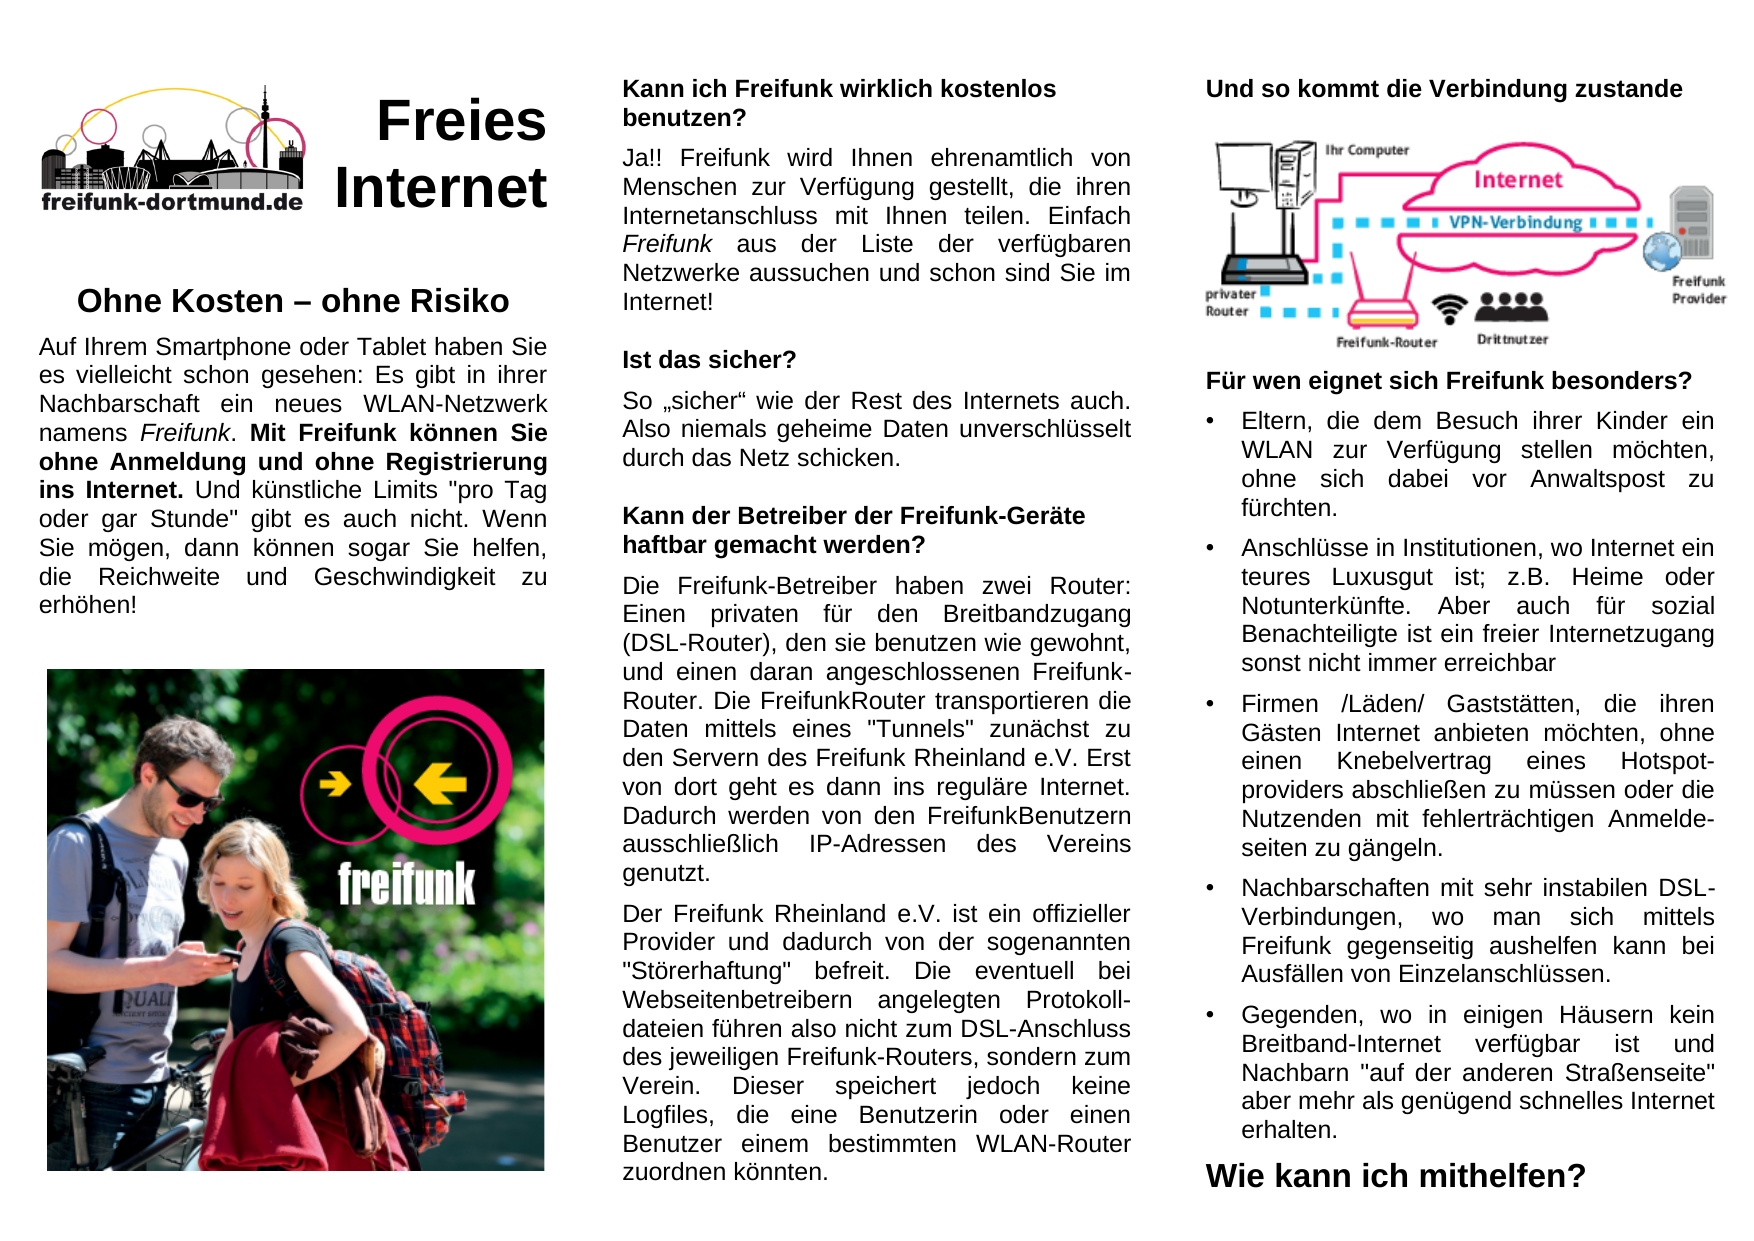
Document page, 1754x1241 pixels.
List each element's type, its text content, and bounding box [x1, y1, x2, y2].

text Ja!! Freifunk wird Ihnen ehrenamtlich von Menschen zur Verfügung gestellt, die ihren Internetanschluss mit Ihnen teilen. Einfach Freifunk aus der Liste der verfügbaren Netzwerke aussuchen und schon sind Sie im Internet! [622, 143, 1132, 316]
picture [47, 669, 545, 1171]
list Eltern, die dem Besuch ihrer Kinder ein WLAN zur Verfügung stellen möchten, ohne sich dabei vor Anwaltspost zu fürchten. [1206, 406, 1716, 521]
list Firmen /Läden/ Gaststätten, die ihren Gästen Internet anbieten möchten, ohne einen Knebelvertrag eines Hotspot-providers abschließen zu müssen oder die Nutzenden mit fehlerträchtigen Anmelde-seiten zu gängeln. [1206, 689, 1716, 861]
text Und so kommt die Verbindung zustande [1206, 74, 1716, 103]
text Auf Ihrem Smartphone oder Tablet haben Sie es vielleicht schon gesehen: Es gibt in ihrer Nachbarschaft ein neues WLAN-Netzwerk namens Freifunk. Mit Freifunk können Sie ohne Anmeldung und ohne Registrierung ins Internet. Und künstliche Limits "pro Tag oder gar Stunde" gibt es auch nicht. Wenn Sie mögen, dann können sogar Sie helfen, die Reichweite und Geschwindigkeit zu erhöhen! [38, 332, 548, 619]
text Ist das sicher? [622, 345, 1132, 374]
text Für wen eignet sich Freifunk besonders? [1206, 366, 1716, 394]
text Die Freifunk-Betreiber haben zwei Router: Einen privaten für den Breitbandzugang (DSL-Router), den sie benutzen wie gewohnt, und einen daran angeschlossenen Freifunk­Router. Die Freifunk­Router transportieren die Daten mittels eines "Tunnels" zunächst zu den Servern des Freifunk Rheinland e.V. Erst von dort geht es dann ins reguläre Internet. Dadurch werden von den Freifunk­Benutzern ausschließlich IP-Adressen des Vereins genutzt. [622, 571, 1132, 887]
list Anschlüsse in Institutionen, wo Internet ein teures Luxusgut ist; z.B. Heime oder Notunterkünfte. Aber auch für sozial Benachteiligte ist ein freier Internetzugang sonst nicht immer erreichbar [1206, 533, 1716, 677]
list Nachbarschaften mit sehr instabilen DSL­Verbindungen, wo man sich mittels Freifunk gegenseitig aushelfen kann bei Ausfällen von Einzelanschlüssen. [1206, 873, 1716, 988]
title Freies Internet [38, 86, 548, 220]
text Kann ich Freifunk wirklich kostenlos benutzen? [622, 74, 1132, 131]
text Der Freifunk Rheinland e.V. ist ein offizieller Provider und dadurch von der sogenannten "Störerhaftung" befreit. Die eventuell bei Webseitenbetreibern angelegten Protokoll-dateien führen also nicht zum DSL-Anschluss des jeweiligen Freifunk-Routers, sondern zum Verein. Dieser speichert jedoch keine Logfiles, die eine Benutzerin oder einen Benutzer einem bestimmten WLAN-Router zuordnen könnten. [622, 899, 1132, 1186]
text Kann der Betreiber der Freifunk-Geräte haftbar gemacht werden? [622, 501, 1132, 559]
subtitle Ohne Kosten – ohne Risiko [38, 281, 548, 319]
list Gegenden, wo in einigen Häusern kein Breitband-Internet verfügbar ist und Nachbarn "auf der anderen Straßenseite" aber mehr als genügend schnelles Internet erhalten. [1206, 1000, 1716, 1144]
text Wie kann ich mithelfen? [1206, 1156, 1716, 1194]
text So „sicher“ wie der Rest des Internets auch. Also niemals geheime Daten unverschlüsselt durch das Netz schicken. [622, 386, 1132, 472]
picture [1195, 111, 1734, 366]
picture [35, 85, 312, 215]
